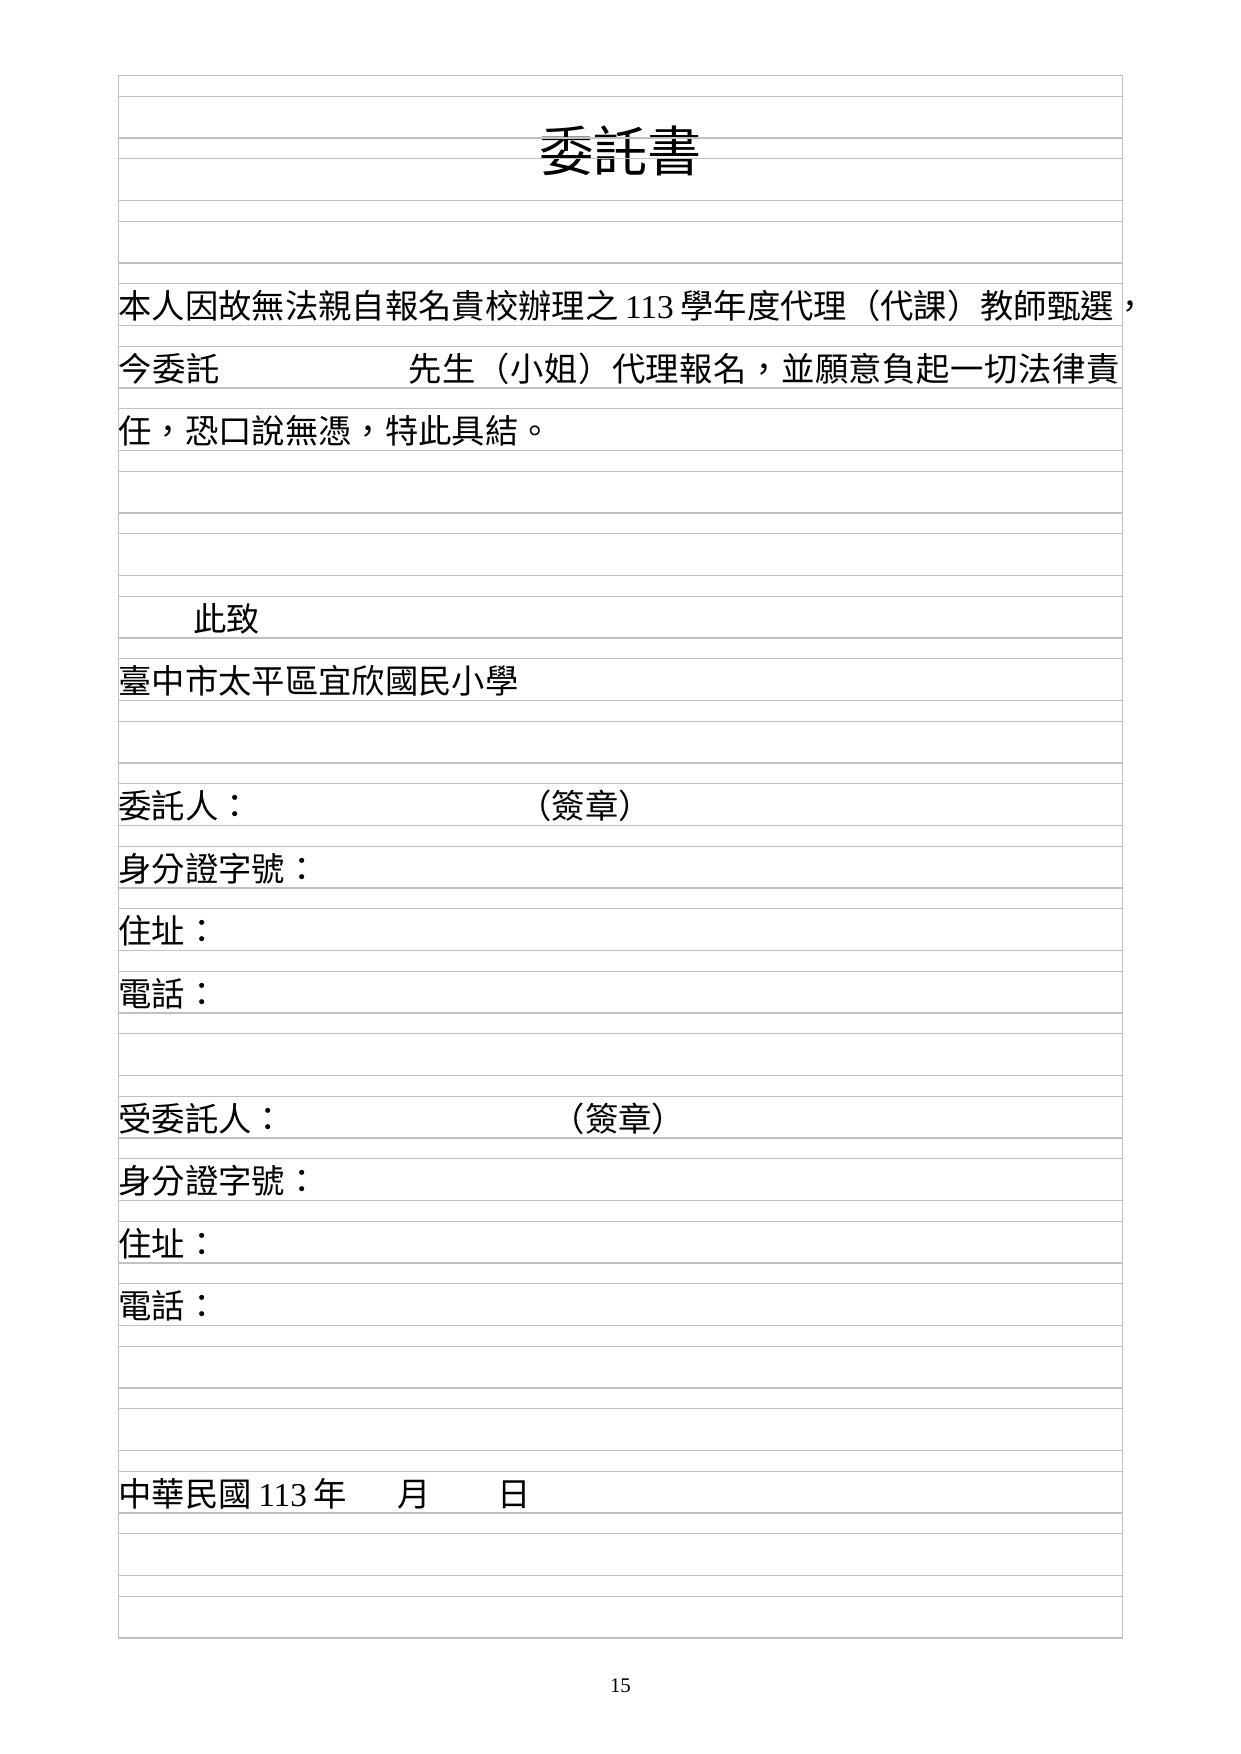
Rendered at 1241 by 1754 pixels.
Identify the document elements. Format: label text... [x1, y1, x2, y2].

text 此致 [119, 597, 1122, 637]
text 委託書 [661, 161, 688, 165]
text 任，恐口說無憑，特此具結。 [119, 409, 1122, 450]
text 住址： [119, 909, 1122, 950]
text 委託書 [119, 97, 1122, 137]
text [119, 576, 1122, 596]
text 委託人： （簽章） [119, 784, 1122, 825]
text [119, 826, 1122, 846]
text [119, 764, 1122, 783]
text 今委託 先生（小姐）代理報名，並願意負起一切法律責 [119, 347, 1122, 387]
text [119, 1139, 1122, 1158]
text 住址： [119, 1222, 1122, 1262]
text [119, 1451, 1122, 1471]
text 電話： [119, 972, 1122, 1012]
text 身分證字號： [119, 1159, 1122, 1200]
text 本人因故無法親自報名貴校辦理之113學年度代理（代課）教師甄選， [119, 284, 1122, 325]
text 委託書 [557, 159, 576, 166]
text [119, 326, 1122, 346]
text 臺中市太平區宜欣國民小學 [119, 659, 1122, 700]
text 委託書 [661, 167, 688, 171]
text [119, 639, 1122, 658]
text 委託書 [630, 139, 1122, 158]
text [119, 389, 1122, 408]
text 委託書 [601, 160, 610, 169]
text 委託書 [119, 76, 1122, 96]
text 身分證字號： [119, 847, 1122, 887]
text [119, 1076, 1122, 1096]
text 受委託人： （簽章） [119, 1097, 1122, 1137]
text 中華民國113年 月 日 [119, 1472, 1122, 1512]
text 本人因故無法親自報名貴校辦理之113學年度代理（代課）教師甄選， [119, 264, 1122, 283]
text [119, 1264, 1122, 1283]
text 委託書 [119, 139, 564, 158]
text 委託書 [563, 139, 625, 158]
text [119, 951, 1122, 971]
text [119, 1201, 1122, 1221]
text 電話： [119, 1284, 1122, 1325]
text [119, 889, 1122, 908]
text 委託書 [119, 159, 1122, 200]
